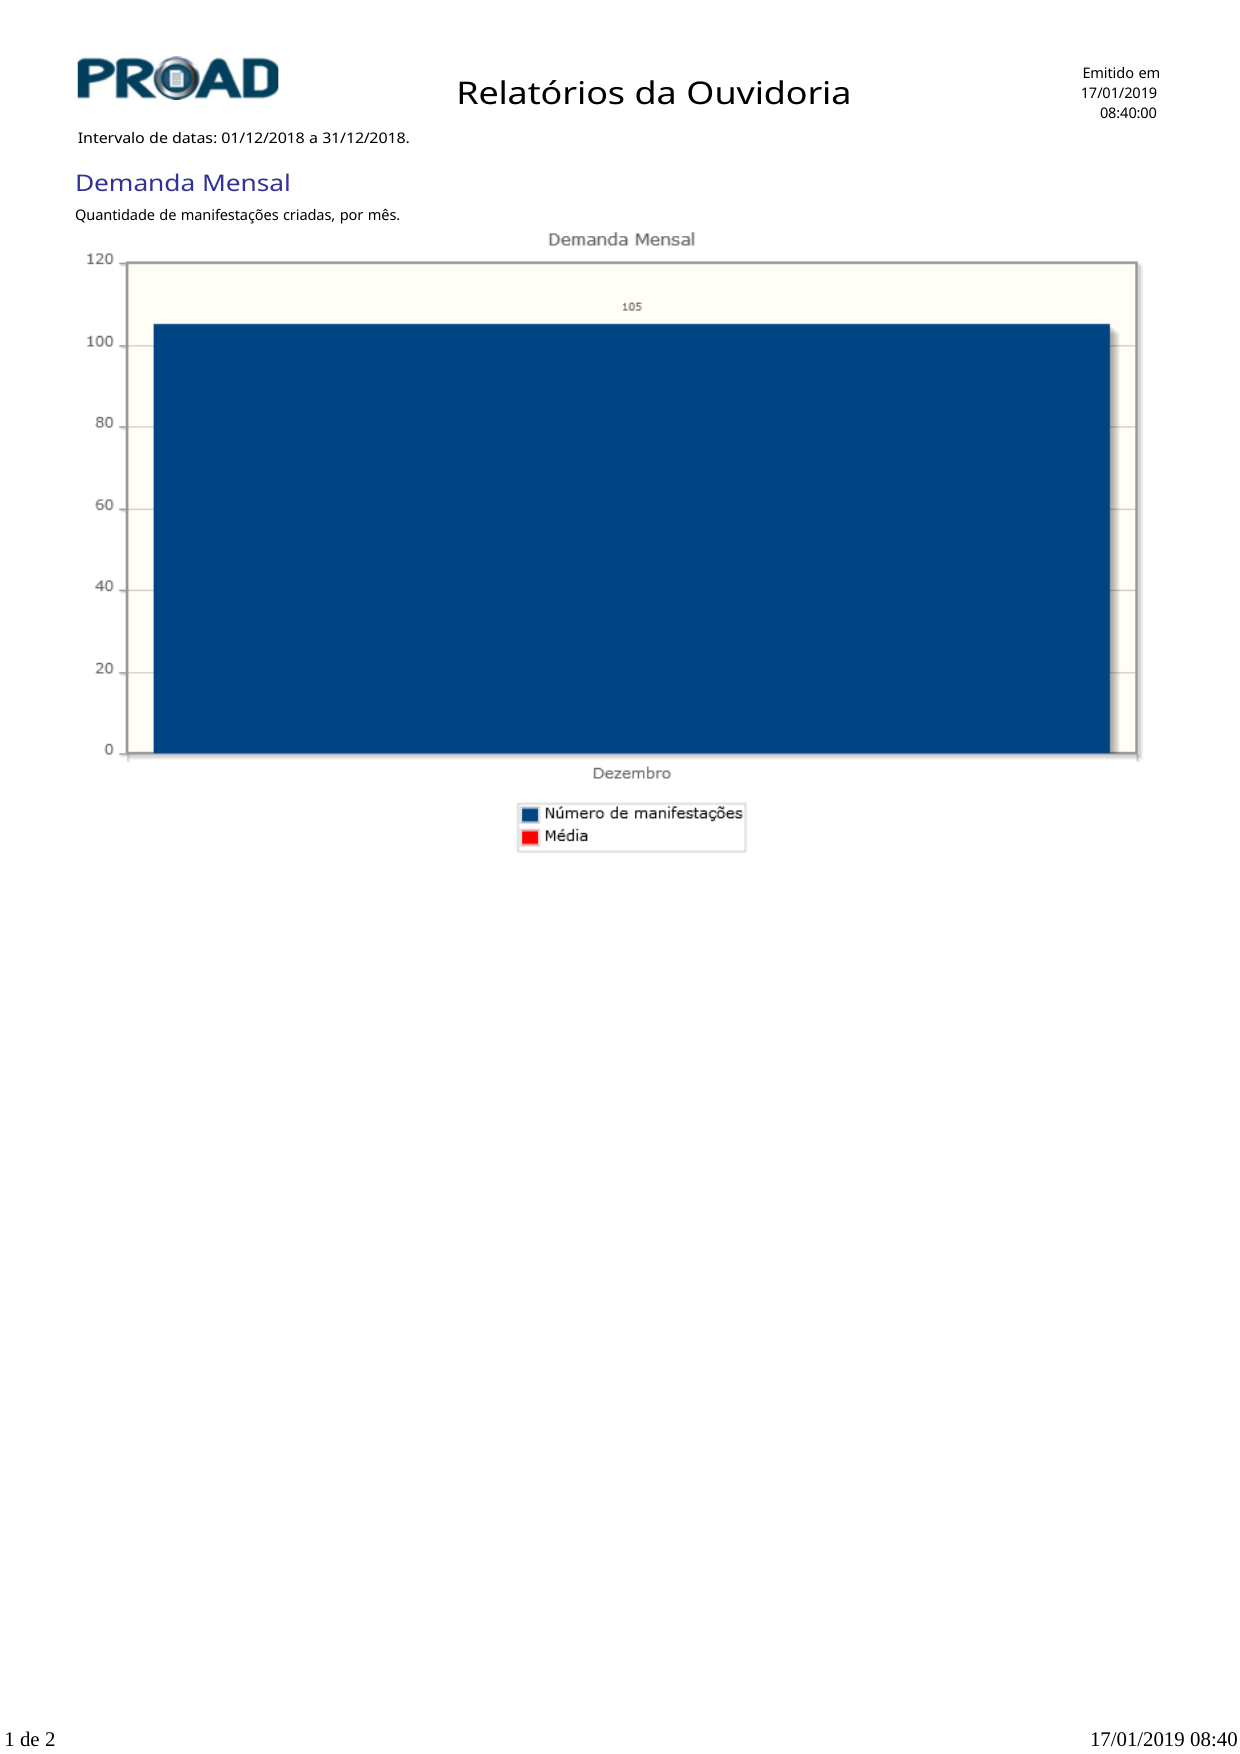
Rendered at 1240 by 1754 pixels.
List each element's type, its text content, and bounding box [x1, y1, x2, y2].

picture [77, 56, 279, 100]
text Intervalo de datas: 01/12/2018 a 31/12/2018. [78, 128, 441, 148]
picture [86, 231, 1150, 885]
text Relatórios da Ouvidoria [456, 71, 879, 114]
subtitle Demanda Mensal [75, 167, 441, 198]
picture [254, 65, 268, 91]
text Quantidade de manifestações criadas, por mês. [75, 205, 441, 224]
picture [89, 65, 104, 75]
text 08:40:00 [1017, 104, 1239, 122]
text Emitido em 17/01/2019 [1074, 62, 1163, 103]
